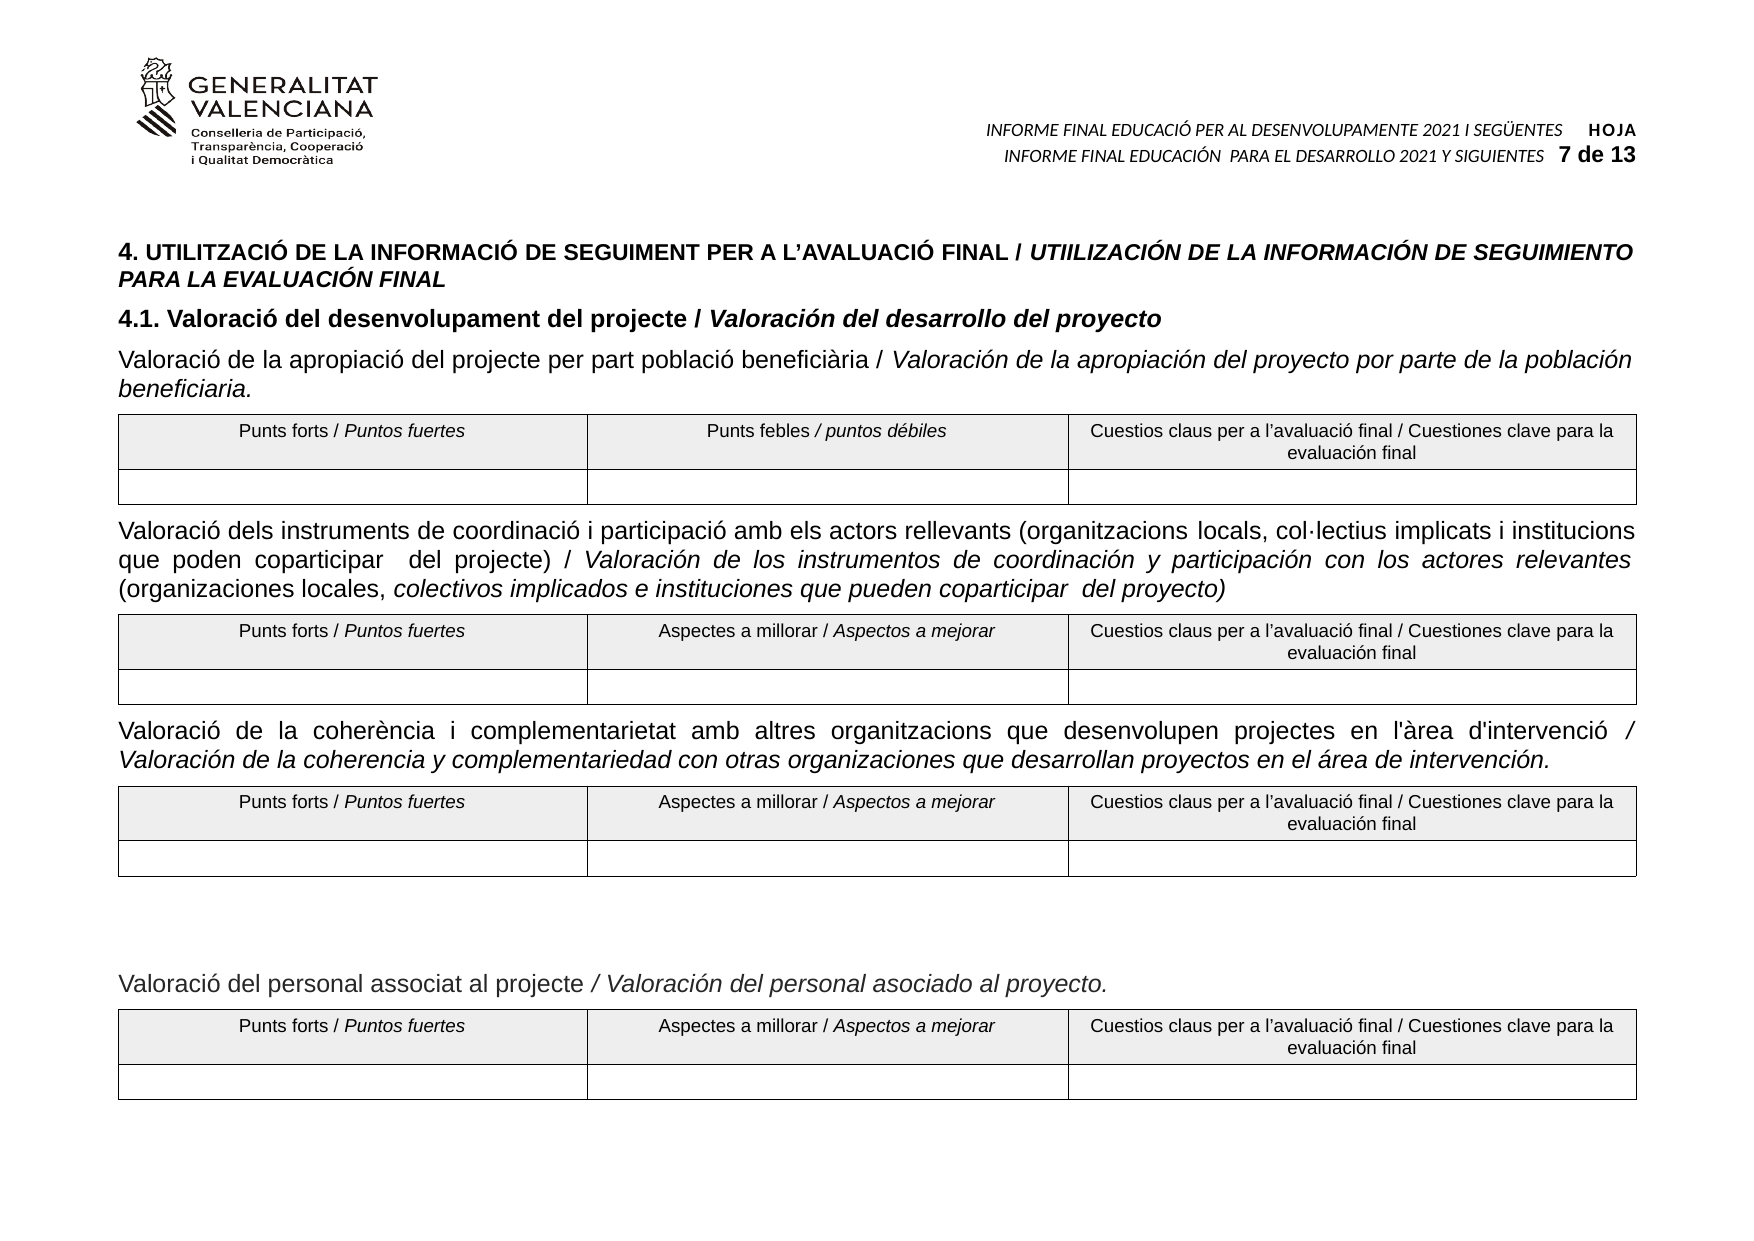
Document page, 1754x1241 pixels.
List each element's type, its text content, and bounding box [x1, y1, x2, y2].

table_cell [119, 670, 587, 704]
table_header Cuestios claus per a l’avaluació final / Cuestiones clave para la evaluación final [1069, 615, 1636, 669]
table_header Aspectes a millorar / Aspectos a mejorar [588, 615, 1068, 669]
table_cell [588, 670, 1068, 704]
text Valoració de la coherència i complementarietat amb altres organitzacions que desenvolupen projectes en l'àrea d'intervenció / Valoración de la coherencia y complementariedad con otras organizaciones que desarrollan proyectos en el área de intervención. [118, 716, 1636, 774]
table_header Punts forts / Puntos fuertes [119, 415, 587, 469]
table_header Punts forts / Puntos fuertes [119, 1010, 587, 1064]
picture [117, 41, 395, 191]
table_header Aspectes a millorar / Aspectos a mejorar [588, 1010, 1068, 1064]
table_header Punts febles / puntos débiles [588, 415, 1068, 469]
table_cell [1069, 841, 1636, 876]
text 4. UTILITZACIÓ DE LA INFORMACIÓ DE SEGUIMENT PER A L’AVALUACIÓ FINAL / UTIILIZACIÓN DE LA INFORMACIÓN DE SEGUIMIENTO PARA LA EVALUACIÓN FINAL [118, 237, 1636, 292]
table_header Punts forts / Puntos fuertes [119, 787, 587, 840]
table_cell [1069, 670, 1636, 704]
table_header Cuestios claus per a l’avaluació final / Cuestiones clave para la evaluación final [1069, 415, 1636, 469]
table_cell [119, 1065, 587, 1099]
text 4.1. Valoració del desenvolupament del projecte / Valoración del desarrollo del proyecto [118, 304, 1636, 333]
table_header Aspectes a millorar / Aspectos a mejorar [588, 787, 1068, 840]
table_cell [1069, 470, 1636, 504]
table_cell [1069, 1065, 1636, 1099]
text Valoració dels instruments de coordinació i participació amb els actors rellevants (organitzacions locals, col·lectius implicats i institucions que poden coparticipar del projecte) / Valoración de los instrumentos de coordinación y participación con los actores relevantes (organizaciones locales, colectivos implicados e instituciones que pueden coparticipar del proyecto) [118, 516, 1636, 602]
table_cell [119, 470, 587, 504]
table_header Cuestios claus per a l’avaluació final / Cuestiones clave para la evaluación final [1069, 1010, 1636, 1064]
table_cell [119, 841, 587, 876]
table_cell [588, 1065, 1068, 1099]
table_cell [588, 841, 1068, 876]
table_cell [588, 470, 1068, 504]
text Valoració de la apropiació del projecte per part població beneficiària / Valoración de la apropiación del proyecto por parte de la población beneficiaria. [118, 345, 1636, 402]
text Valoració del personal associat al projecte / Valoración del personal asociado al proyecto. [118, 969, 1636, 997]
table_header Punts forts / Puntos fuertes [119, 615, 587, 669]
table_header Cuestios claus per a l’avaluació final / Cuestiones clave para la evaluación final [1069, 787, 1636, 840]
